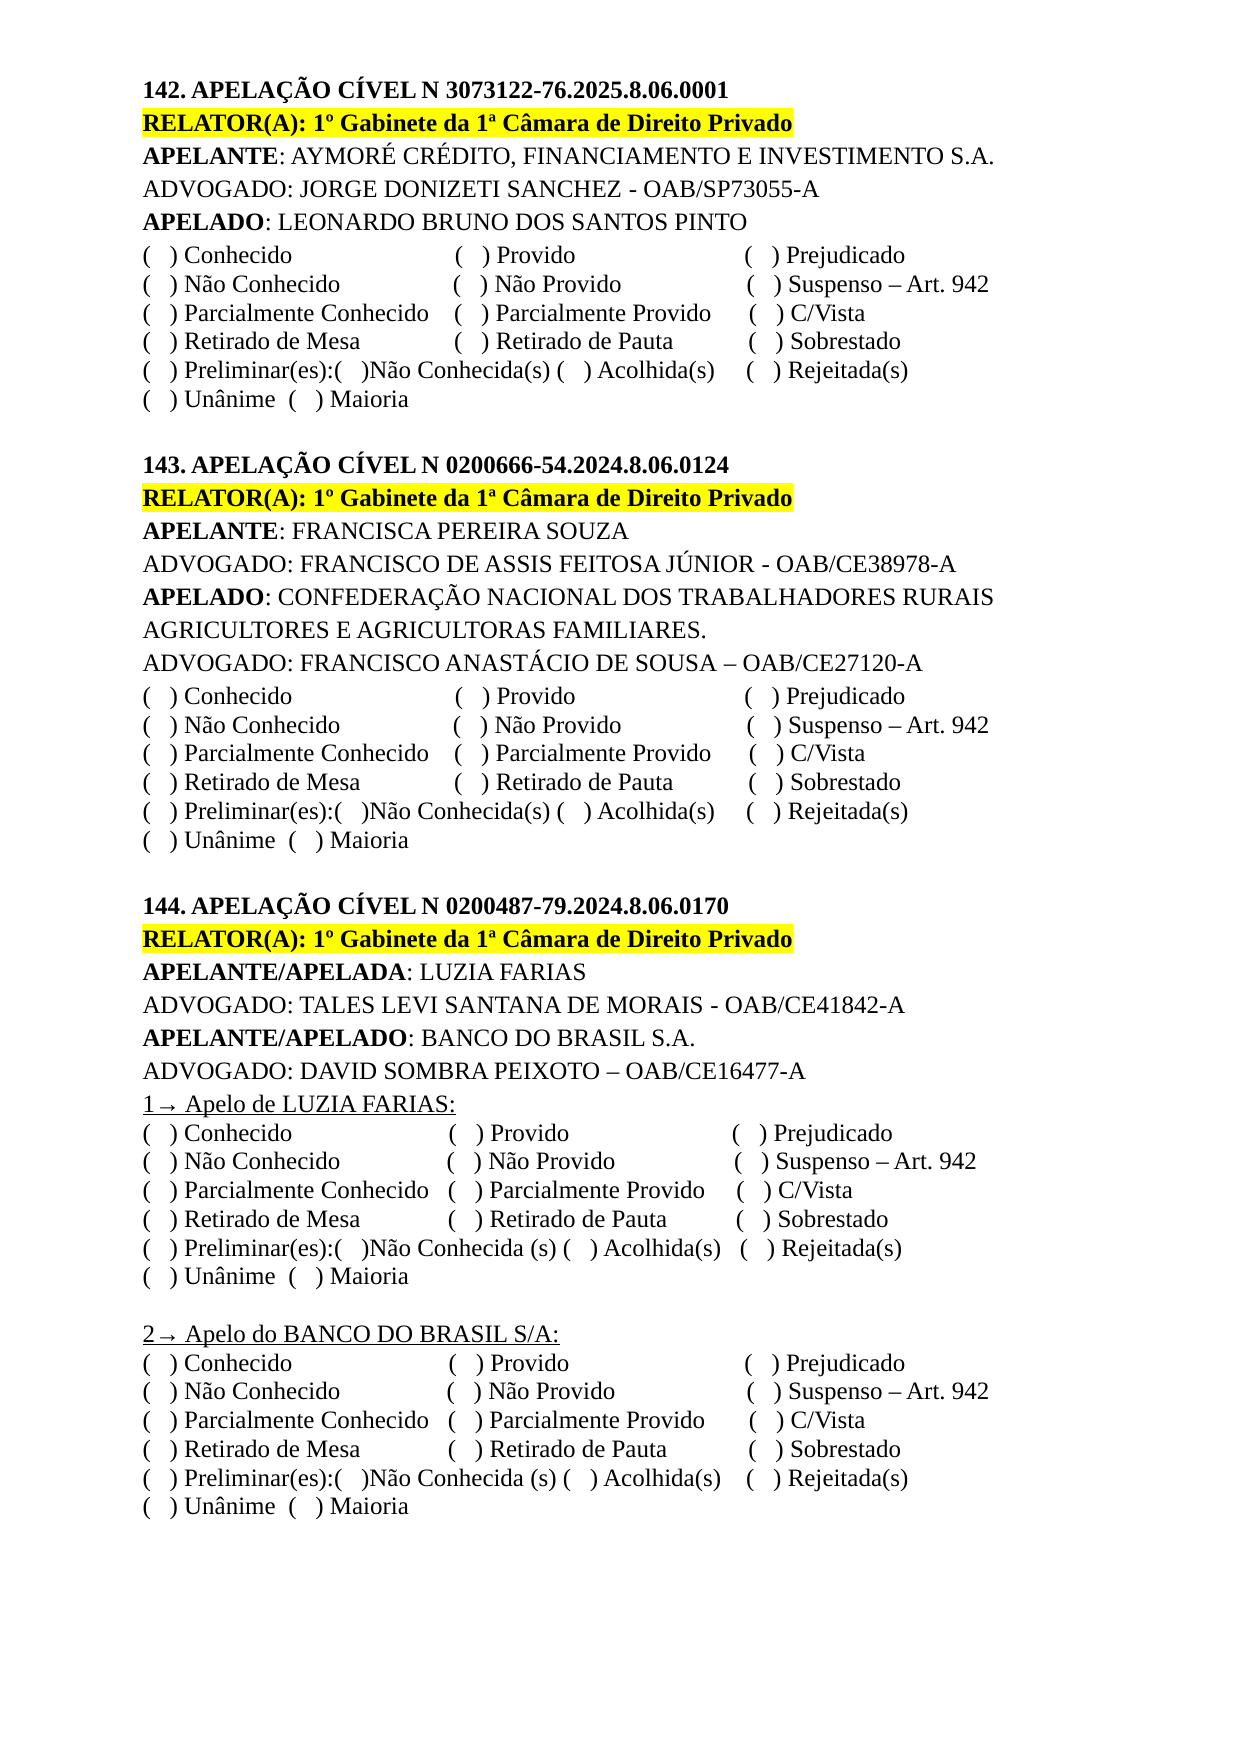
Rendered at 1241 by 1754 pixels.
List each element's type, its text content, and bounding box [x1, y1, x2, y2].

text ( ) Parcialmente Conhecido ( ) Parcialmente Provido ( ) C/Vista [142, 1175, 1158, 1204]
text ( ) Unânime ( ) Maioria 143. APELAÇÃO CÍVEL N 0200666-54.2024.8.06.0124 RELATOR(A): 1º Gabinete da 1ª Câmara de Direito Privado APELANTE: FRANCISCA PEREIRA SOUZA ADVOGADO: FRANCISCO DE ASSIS FEITOSA JÚNIOR - OAB/CE38978-A APELADO: CONFEDERAÇÃO NACIONAL DOS TRABALHADORES RURAIS AGRICULTORES E AGRICULTORAS FAMILIARES. ADVOGADO: FRANCISCO ANASTÁCIO DE SOUSA – OAB/CE27120-A [142, 384, 1141, 677]
text ( ) Não Conhecido ( ) Não Provido ( ) Suspenso – Art. 942 [142, 1376, 1158, 1405]
text ( ) Preliminar(es):( )Não Conhecida (s) ( ) Acolhida(s) ( ) Rejeitada(s) [142, 1233, 1158, 1261]
text 2→ Apelo do BANCO DO BRASIL S/A: [142, 1319, 1141, 1348]
text ( ) Retirado de Mesa ( ) Retirado de Pauta ( ) Sobrestado [142, 1434, 1158, 1463]
text ( ) Não Conhecido ( ) Não Provido ( ) Suspenso – Art. 942 [142, 1146, 1158, 1175]
text 1→ Apelo de LUZIA FARIAS: [142, 1089, 1141, 1118]
text ( ) Não Conhecido ( ) Não Provido ( ) Suspenso – Art. 942 [142, 269, 1158, 298]
text ( ) Preliminar(es):( )Não Conhecida(s) ( ) Acolhida(s) ( ) Rejeitada(s) [142, 355, 1158, 384]
text ( ) Conhecido ( ) Provido ( ) Prejudicado [142, 240, 1141, 269]
text ( ) Preliminar(es):( )Não Conhecida (s) ( ) Acolhida(s) ( ) Rejeitada(s) [142, 1463, 1158, 1491]
text ( ) Retirado de Mesa ( ) Retirado de Pauta ( ) Sobrestado [142, 326, 1158, 355]
text 142. APELAÇÃO CÍVEL N 3073122-76.2025.8.06.0001 RELATOR(A): 1º Gabinete da 1ª Câmara de Direito Privado APELANTE: AYMORÉ CRÉDITO, FINANCIAMENTO E INVESTIMENTO S.A. ADVOGADO: JORGE DONIZETI SANCHEZ - OAB/SP73055-A APELADO: LEONARDO BRUNO DOS SANTOS PINTO [142, 75, 1141, 236]
text ( ) Não Conhecido ( ) Não Provido ( ) Suspenso – Art. 942 [142, 710, 1158, 738]
text ( ) Unânime ( ) Maioria [142, 1491, 1141, 1586]
text ( ) Parcialmente Conhecido ( ) Parcialmente Provido ( ) C/Vista [142, 298, 1158, 326]
text ( ) Preliminar(es):( )Não Conhecida(s) ( ) Acolhida(s) ( ) Rejeitada(s) [142, 796, 1158, 825]
text ( ) Conhecido ( ) Provido ( ) Prejudicado [142, 1348, 1141, 1376]
text ( ) Retirado de Mesa ( ) Retirado de Pauta ( ) Sobrestado [142, 1204, 1158, 1233]
text ( ) Parcialmente Conhecido ( ) Parcialmente Provido ( ) C/Vista [142, 1405, 1158, 1434]
text ( ) Retirado de Mesa ( ) Retirado de Pauta ( ) Sobrestado [142, 767, 1158, 796]
text ( ) Conhecido ( ) Provido ( ) Prejudicado [142, 681, 1141, 710]
text ( ) Unânime ( ) Maioria [142, 1261, 1158, 1290]
text ( ) Conhecido ( ) Provido ( ) Prejudicado [142, 1118, 1141, 1146]
text ( ) Parcialmente Conhecido ( ) Parcialmente Provido ( ) C/Vista [142, 738, 1158, 767]
text ( ) Unânime ( ) Maioria 144. APELAÇÃO CÍVEL N 0200487-79.2024.8.06.0170 RELATOR(A): 1º Gabinete da 1ª Câmara de Direito Privado APELANTE/APELADA: LUZIA FARIAS ADVOGADO: TALES LEVI SANTANA DE MORAIS - OAB/CE41842-A APELANTE/APELADO: BANCO DO BRASIL S.A. ADVOGADO: DAVID SOMBRA PEIXOTO – OAB/CE16477-A [142, 825, 1141, 1085]
